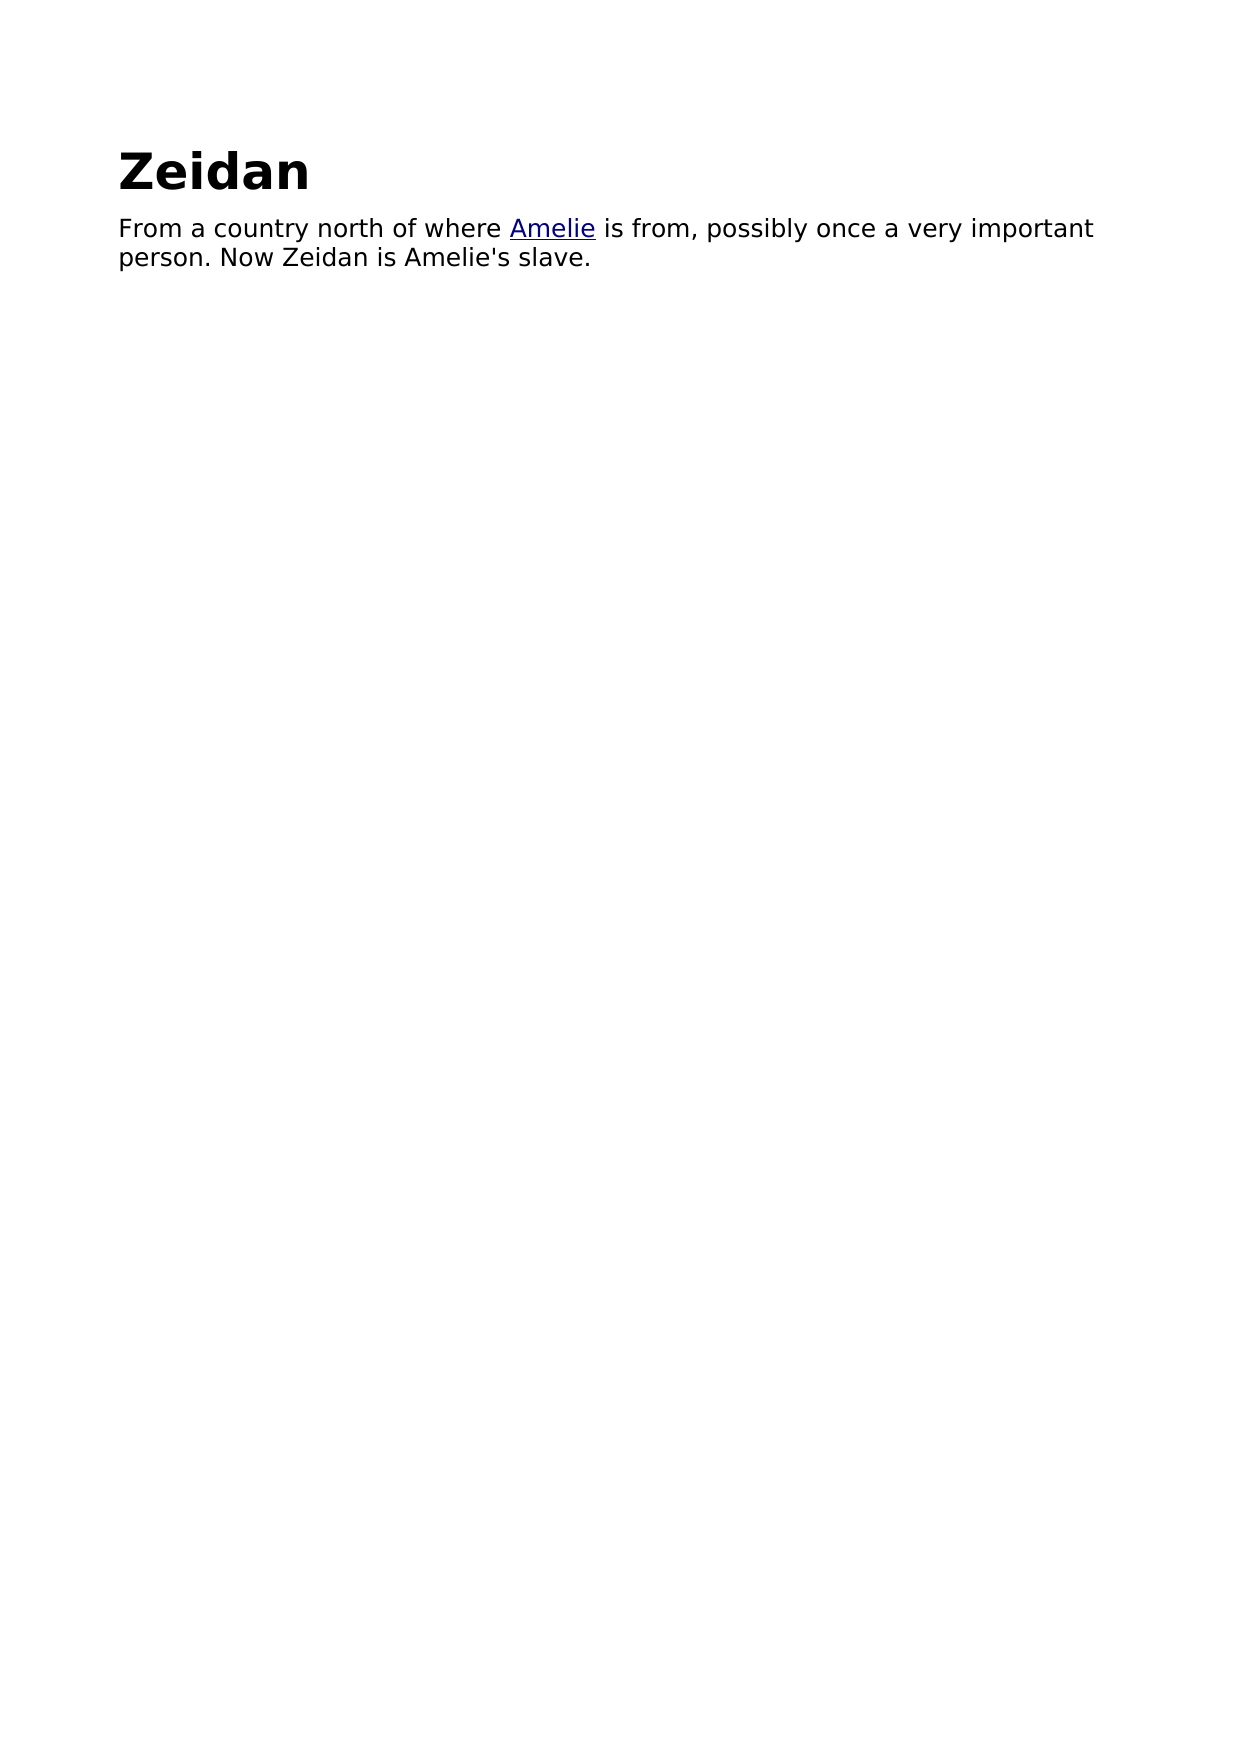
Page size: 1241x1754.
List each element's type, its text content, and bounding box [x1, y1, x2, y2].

text From a country north of where Amelie is from, possibly once a very important person. Now Zeidan is Amelie's slave. [118, 214, 1122, 272]
subtitle Zeidan [118, 143, 1122, 201]
